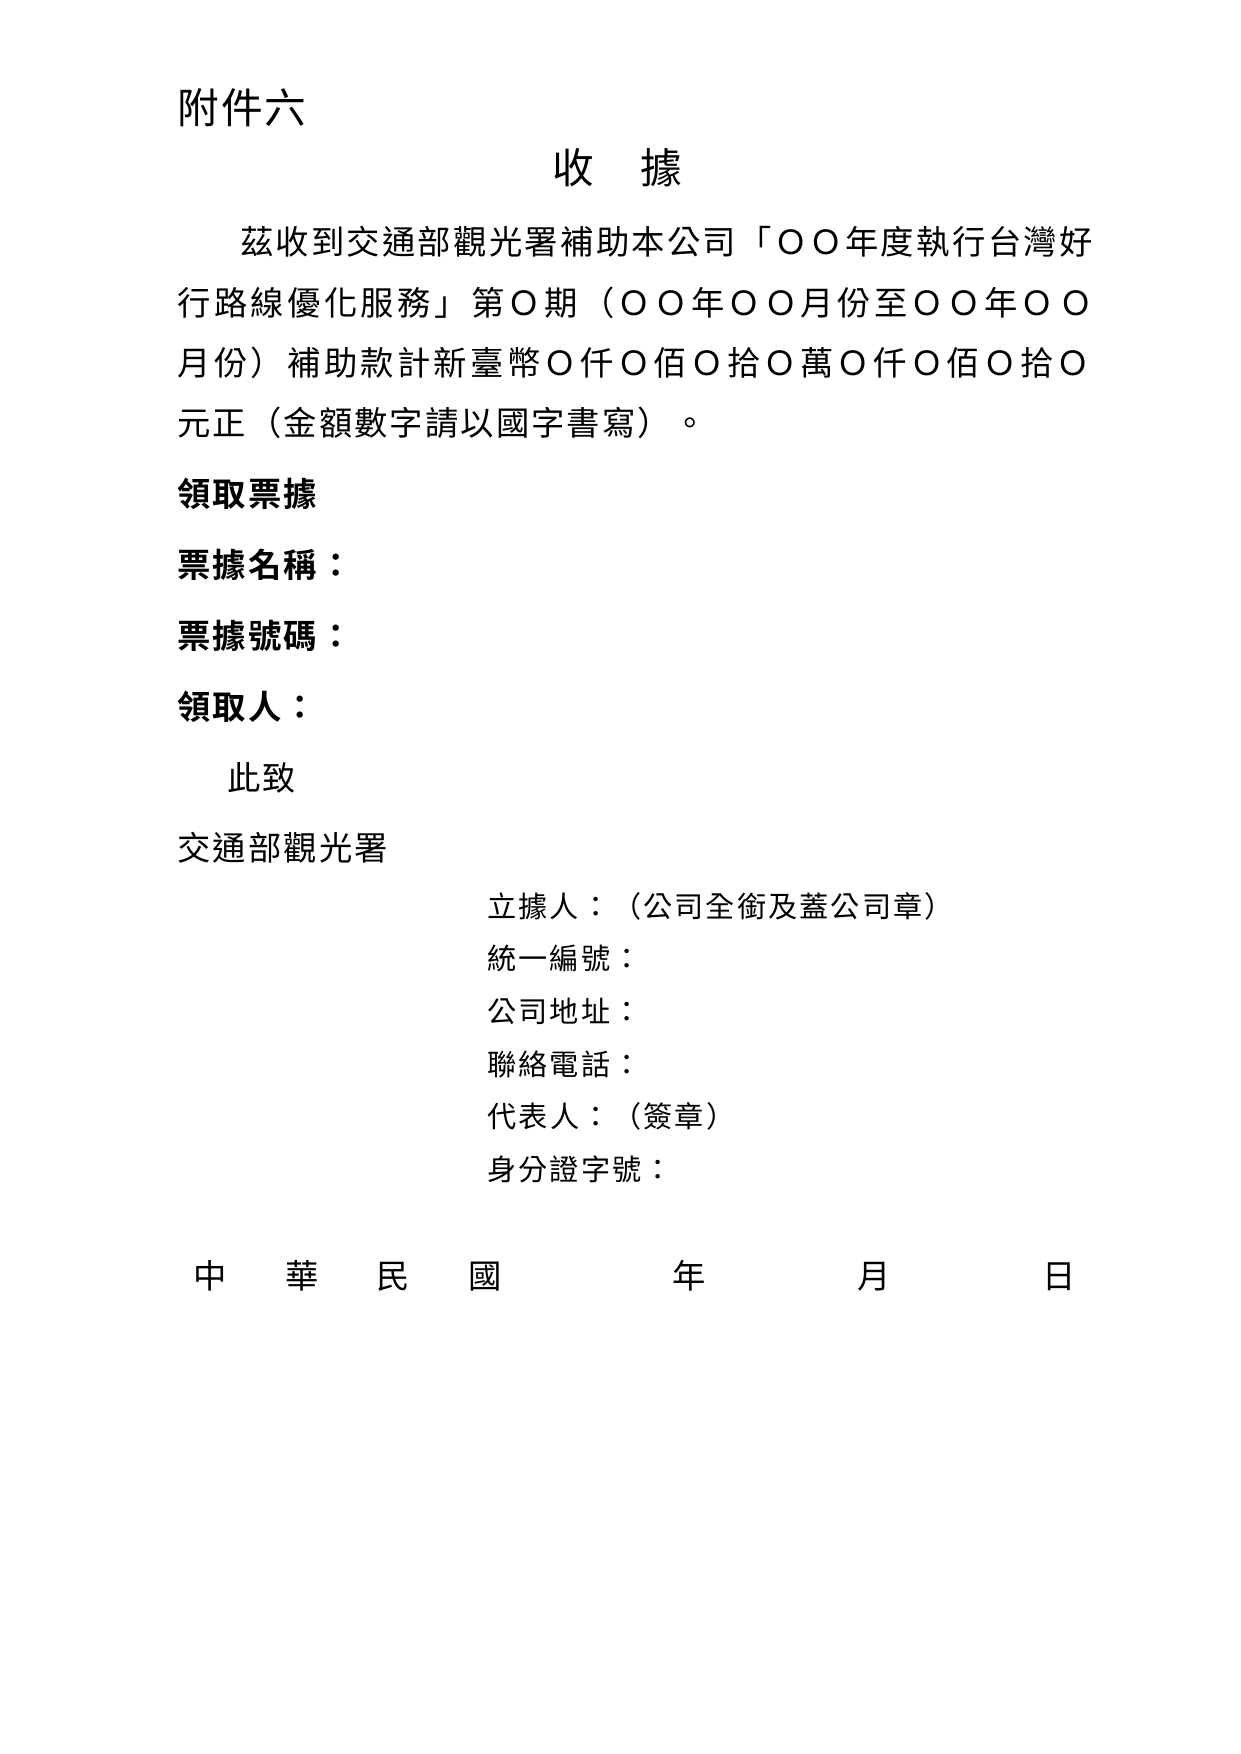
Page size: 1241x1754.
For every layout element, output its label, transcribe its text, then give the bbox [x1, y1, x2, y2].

text 公司地址： [177, 989, 1092, 1031]
text 交通部觀光署 [177, 812, 1092, 873]
text 統一編號： [177, 936, 1092, 978]
text 茲收到交通部觀光署補助本公司「ＯＯ年度執行台灣好行路線優化服務」第Ｏ期（ＯＯ年ＯＯ月份至ＯＯ年ＯＯ月份）補助款計新臺幣Ｏ仟Ｏ佰Ｏ拾Ｏ萬Ｏ仟Ｏ佰Ｏ拾Ｏ元正（金額數字請以國字書寫）。 [177, 206, 1092, 448]
text 領取人： [177, 671, 1092, 731]
text 領取票據 [177, 458, 1092, 519]
text 票據名稱： [177, 529, 1092, 589]
text 代表人：（簽章） [177, 1094, 1092, 1136]
text 身分證字號： [177, 1147, 1092, 1189]
text 中 華 民 國 年 月 日 [177, 1249, 1092, 1298]
text 附件六 [177, 75, 1092, 135]
text 票據號碼： [177, 600, 1092, 660]
text 此致 [177, 742, 1092, 802]
text 聯絡電話： [177, 1041, 1092, 1084]
text 立據人：（公司全銜及蓋公司章） [177, 883, 1092, 926]
text 收 據 [177, 135, 1092, 196]
